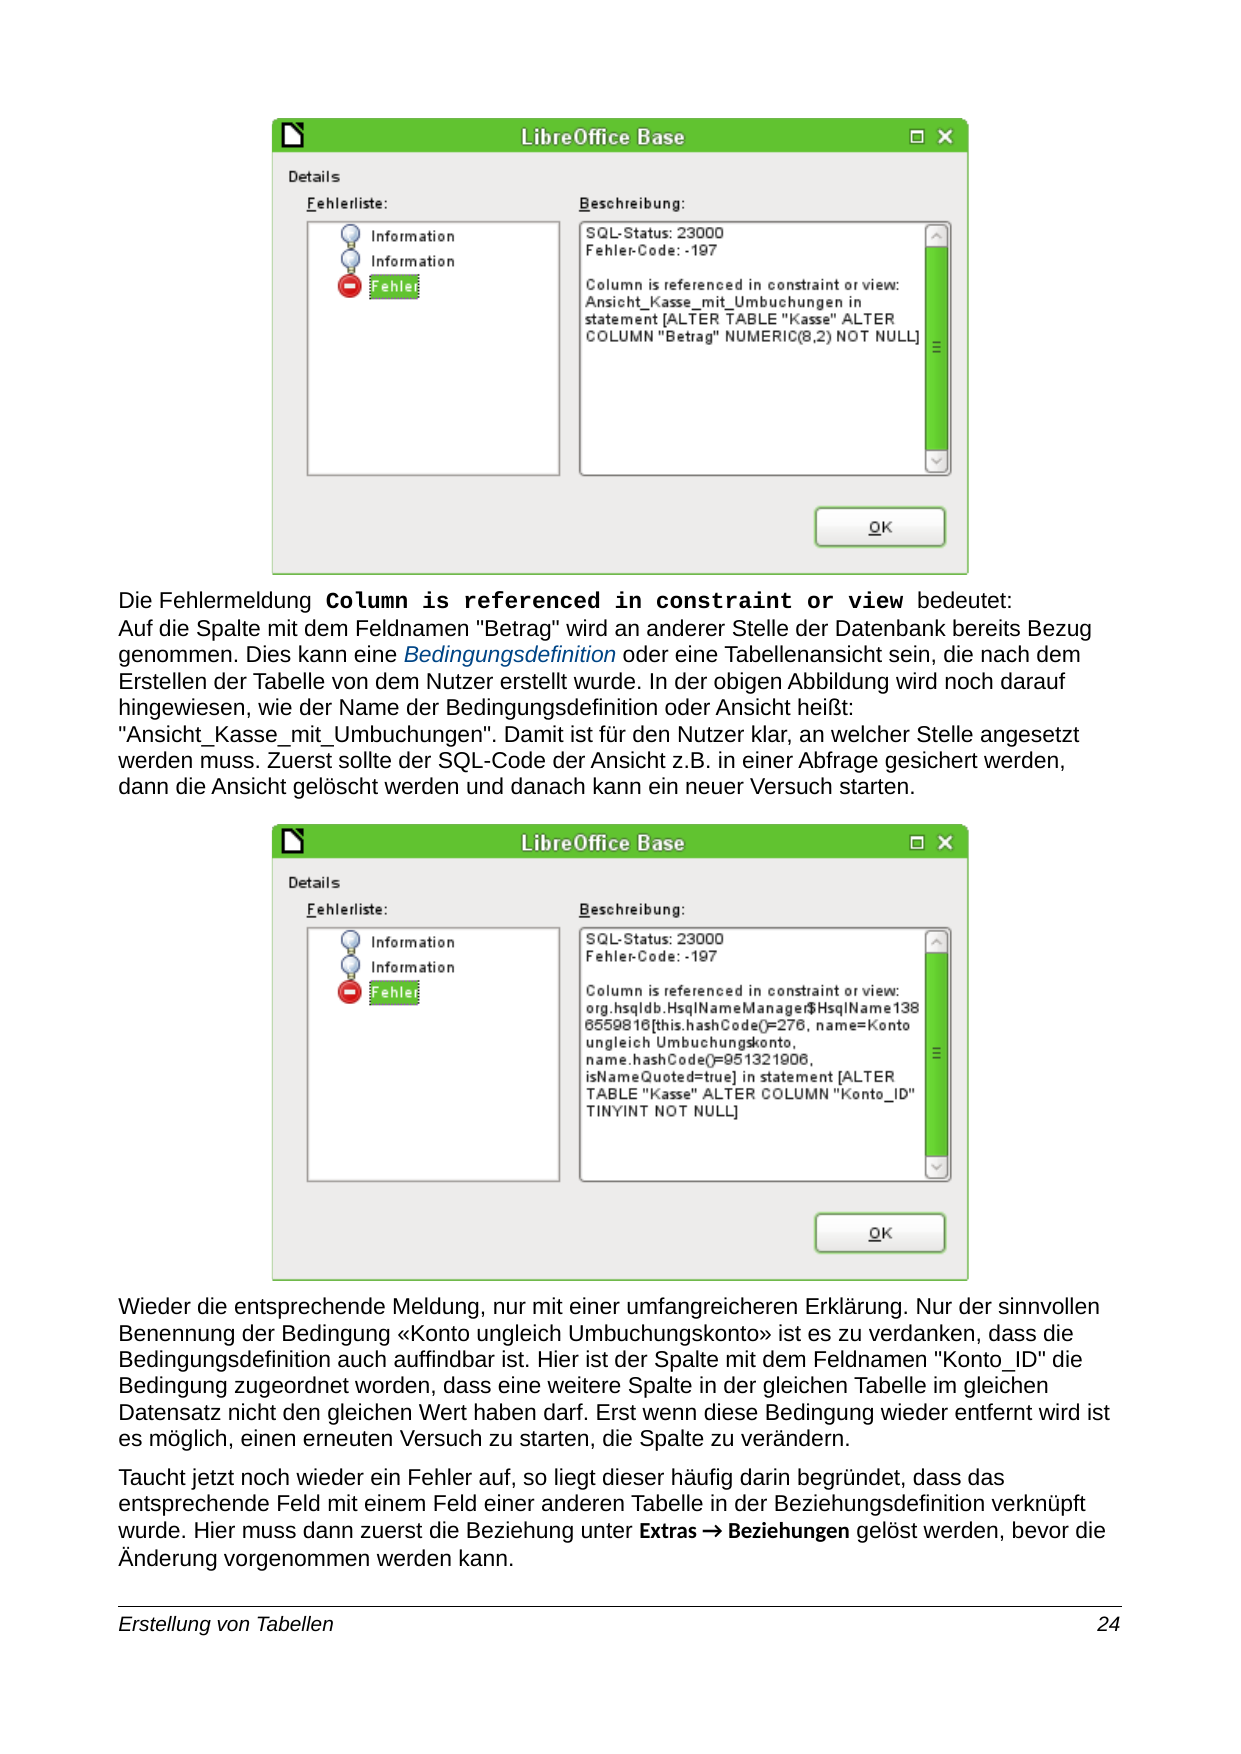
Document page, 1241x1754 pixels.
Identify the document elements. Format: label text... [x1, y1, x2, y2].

picture [271, 118, 969, 575]
picture [271, 824, 969, 1281]
text Die Fehlermeldung Column is referenced in constraint or view bedeutet: Auf die Spalte mit dem Feldnamen "Betrag" wird an anderer Stelle der Datenbank bereits Bezug genommen. Dies kann eine Bedingungsdefinition oder eine Tabellenansicht sein, die nach dem Erstellen der Tabelle von dem Nutzer erstellt wurde. In der obigen Abbildung wird noch darauf hingewiesen, wie der Name der Bedingungsdefinition oder Ansicht heißt: "Ansicht_Kasse_mit_Umbuchungen". Damit ist für den Nutzer klar, an welcher Stelle angesetzt werden muss. Zuerst sollte der SQL-Code der Ansicht z.B. in einer Abfrage gesichert werden, dann die Ansicht gelöscht werden und danach kann ein neuer Versuch starten. [118, 587, 1122, 799]
text Wieder die entsprechende Meldung, nur mit einer umfangreicheren Erklärung. Nur der sinnvollen Benennung der Bedingung «Konto ungleich Umbuchungskonto» ist es zu verdanken, dass die Bedingungsdefinition auch auffindbar ist. Hier ist der Spalte mit dem Feldnamen "Konto_ID" die Bedingung zugeordnet worden, dass eine weitere Spalte in der gleichen Tabelle im gleichen Datensatz nicht den gleichen Wert haben darf. Erst wenn diese Bedingung wieder entfernt wird ist es möglich, einen erneuten Versuch zu starten, die Spalte zu verändern. [118, 1293, 1122, 1451]
text Taucht jetzt noch wieder ein Fehler auf, so liegt dieser häufig darin begründet, dass das entsprechende Feld mit einem Feld einer anderen Tabelle in der Beziehungsdefinition verknüpft wurde. Hier muss dann zuerst die Beziehung unter Extras → Beziehungen gelöst werden, bevor die Änderung vorgenommen werden kann. [118, 1464, 1122, 1571]
